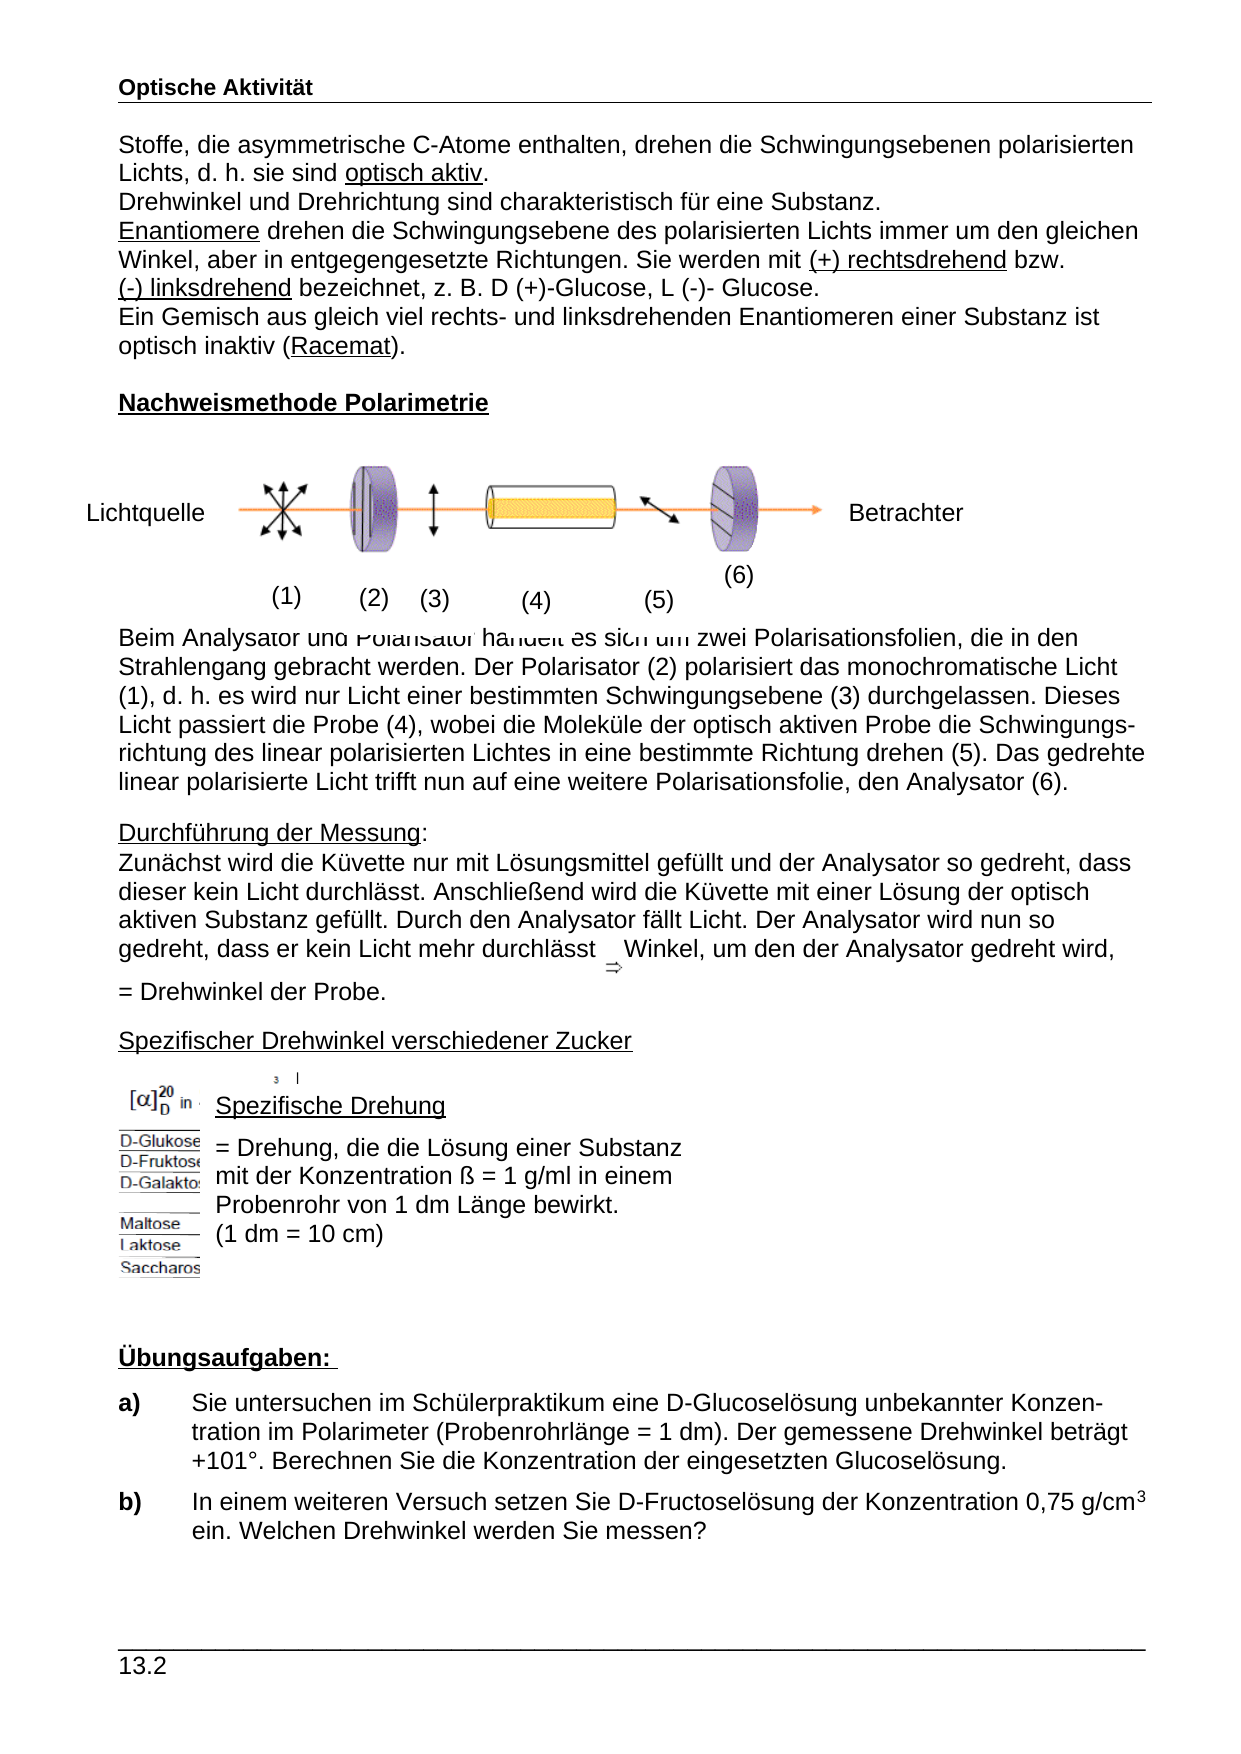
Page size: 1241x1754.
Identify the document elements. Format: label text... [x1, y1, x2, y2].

text Ein Gemisch aus gleich viel rechts- und linksdrehenden Enantiomeren einer Substanz ist optisch inaktiv (Racemat). [118, 302, 1152, 360]
text Stoffe, die asymmetrische C-Atome enthalten, drehen die Schwingungsebenen polarisierten Lichts, d. h. sie sind optisch aktiv. [118, 130, 1152, 187]
text (4) [521, 586, 560, 615]
text (2) [359, 583, 406, 612]
text b) In einem weiteren Versuch setzen Sie D-Fructoselösung der Konzentration 0,75 g/cm3 ein. Welchen Drehwinkel werden Sie messen? [118, 1487, 1152, 1544]
text = Drehung, die die Lösung einer Substanz mit der Konzentration ß = 1 g/ml in einem Probenrohr von 1 dm Länge bewirkt. [215, 1132, 686, 1219]
text a) Sie untersuchen im Schülerpraktikum eine D-Glucoselösung unbekannter Konzen-tration im Polarimeter (Probenrohrlänge = 1 dm). Der gemessene Drehwinkel beträgt +101°. Berechnen Sie die Konzentration der eingesetzten Glucoselösung. [118, 1388, 1152, 1474]
text Zunächst wird die Küvette nur mit Lösungsmittel gefüllt und der Analysator so gedreht, dass dieser kein Licht durchlässt. Anschließend wird die Küvette mit einer Lösung der optisch aktiven Substanz gefüllt. Durch den Analysator fällt Licht. Der Analysator wird nun so gedreht, dass er kein Licht mehr durchlässt Winkel, um den der Analysator gedreht wird, = Drehwinkel der Probe. [118, 848, 1152, 1005]
text Spezifischer Drehwinkel verschiedener Zucker [118, 1026, 1152, 1055]
text Durchführung der Messung: [118, 817, 1152, 848]
text Enantiomere drehen die Schwingungsebene des polarisierten Lichts immer um den gleichen Winkel, aber in entgegengesetzte Richtungen. Sie werden mit (+) rechtsdrehend bzw. (-) linksdrehend bezeichnet, z. B. D (+)-Glucose, L (-)- Glucose. [118, 216, 1152, 302]
text (5) [643, 585, 683, 614]
text (3) [421, 584, 459, 613]
text Betrachter [848, 498, 998, 526]
text Übungsaufgaben: [118, 1343, 1152, 1372]
text (1) [271, 581, 319, 610]
text (6) [724, 560, 763, 589]
text Beim Analysator und Polarisator handelt es sich um zwei Polarisationsfolien, die in den Strahlengang gebracht werden. Der Polarisator (2) polarisiert das monochromatische Licht (1), d. h. es wird nur Licht einer bestimmten Schwingungsebene (3) durchgelassen. Dieses Licht passiert die Probe (4), wobei die Moleküle der optisch aktiven Probe die Schwingungs-richtung des linear polarisierten Lichtes in eine bestimmte Richtung drehen (5). Das gedrehte linear polarisierte Licht trifft nun auf eine weitere Polarisationsfolie, den Analysator (6). [118, 623, 1152, 796]
text Lichtquelle [86, 498, 213, 526]
text Nachweismethode Polarimetrie [118, 388, 1152, 417]
text Spezifische Drehung [215, 1091, 686, 1120]
text (1 dm = 10 cm) [215, 1219, 686, 1247]
text Drehwinkel und Drehrichtung sind charakteristisch für eine Substanz. [118, 187, 1152, 216]
